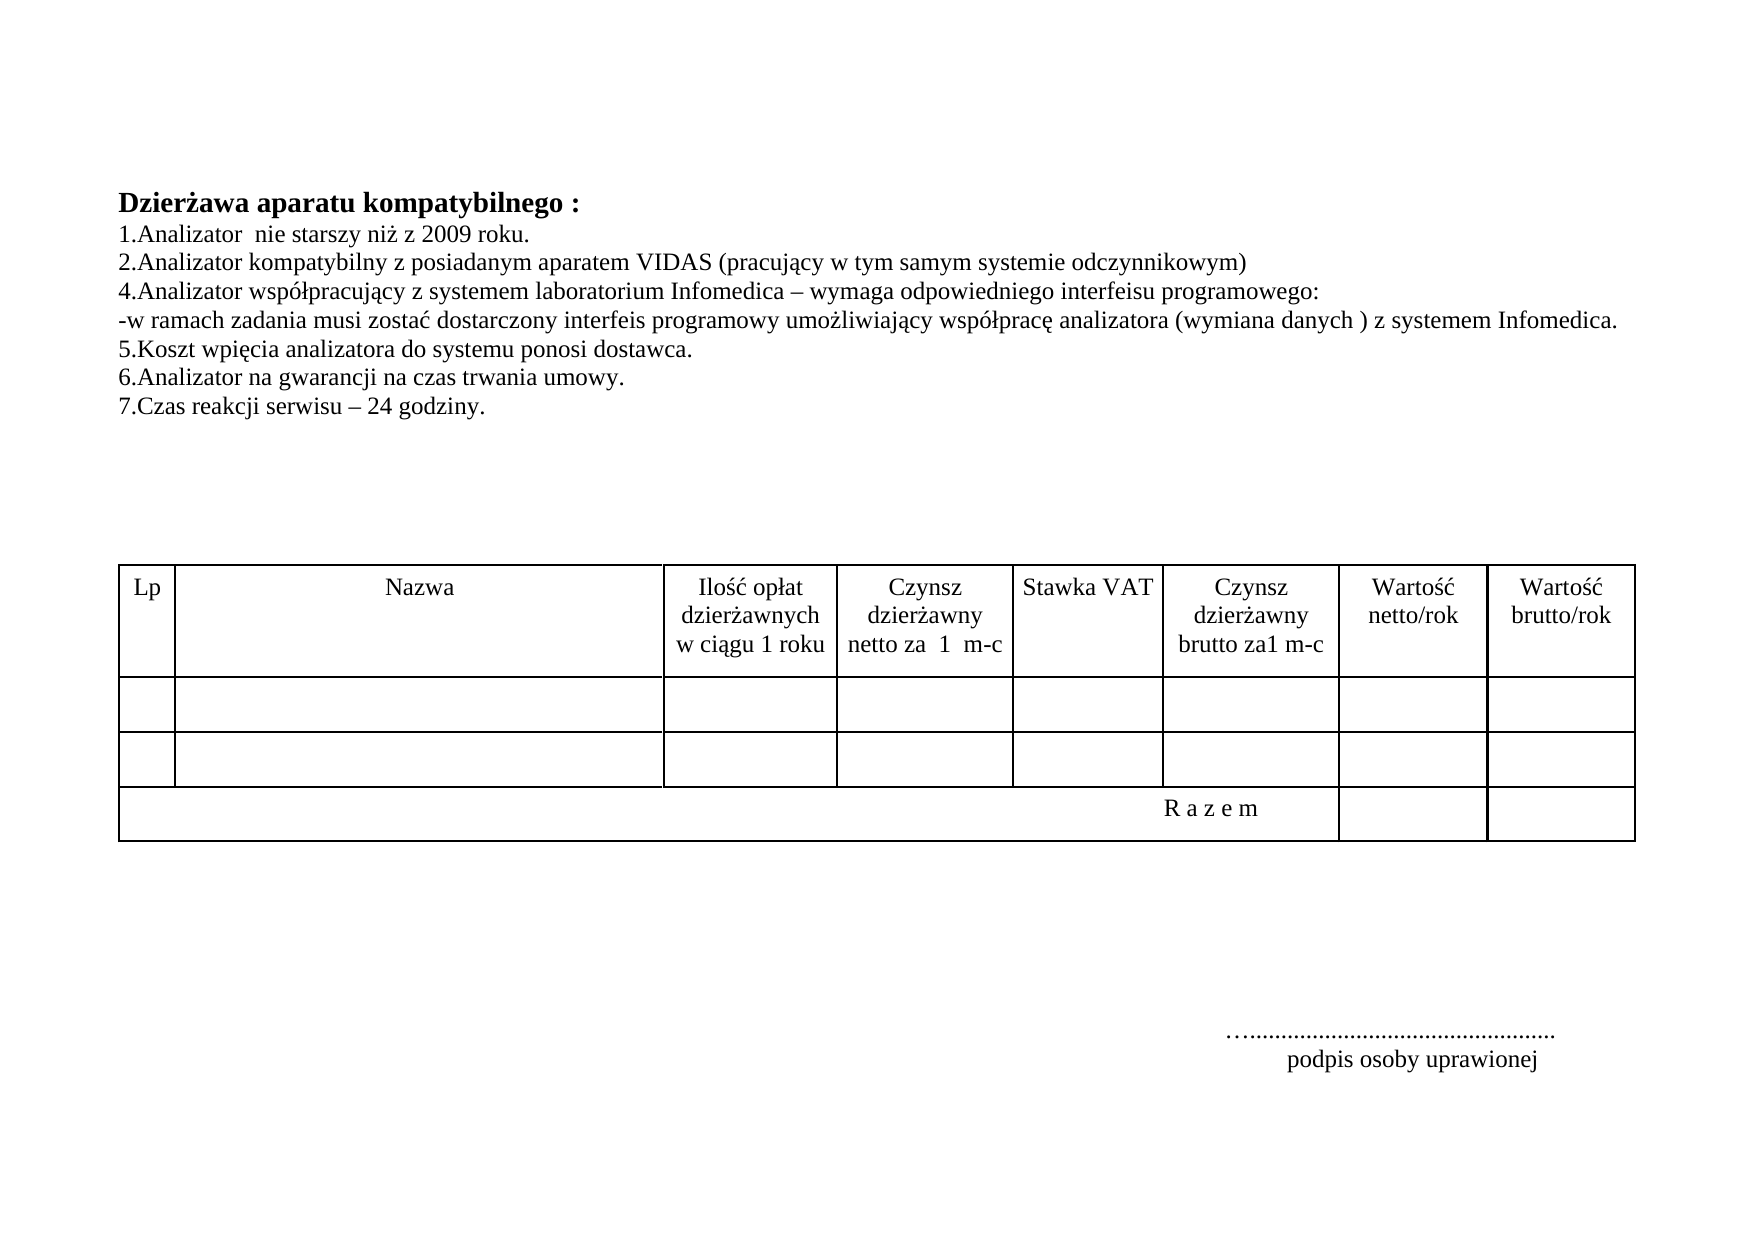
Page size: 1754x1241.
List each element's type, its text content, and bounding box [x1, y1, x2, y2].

table_cell [1164, 678, 1338, 731]
text podpis osoby uprawionej [118, 1044, 1636, 1072]
table_cell [1340, 678, 1486, 731]
table_cell [1014, 678, 1162, 731]
text -w ramach zadania musi zostać dostarczony interfeis programowy umożliwiający współpracę analizatora (wymiana danych ) z systemem Infomedica. [118, 305, 1636, 334]
table_cell [120, 678, 174, 731]
text 6.Analizator na gwarancji na czas trwania umowy. [118, 362, 1636, 391]
table_cell [1489, 788, 1634, 840]
text 4.Analizator współpracujący z systemem laboratorium Infomedica – wymaga odpowiedniego interfeisu programowego: [118, 276, 1636, 305]
table_header Stawka VAT [1014, 566, 1162, 676]
text 1.Analizator nie starszy niż z 2009 roku. [118, 219, 1636, 247]
text Dzierżawa aparatu kompatybilnego : [118, 185, 1636, 219]
table_cell [176, 733, 662, 786]
table_cell [838, 733, 1012, 786]
table_cell [176, 678, 662, 731]
table_cell [1340, 733, 1486, 786]
text 5.Koszt wpięcia analizatora do systemu ponosi dostawca. [118, 334, 1636, 362]
table_cell [1164, 733, 1338, 786]
table_header Czynsz dzierżawny brutto za1 m-c [1164, 566, 1338, 676]
text 2.Analizator kompatybilny z posiadanym aparatem VIDAS (pracujący w tym samym systemie odczynnikowym) [118, 247, 1636, 276]
table_header Ilość opłat dzierżawnych w ciągu 1 roku [665, 566, 836, 676]
table_header Wartość netto/rok [1340, 566, 1486, 676]
table_cell [1014, 733, 1162, 786]
table_cell [1489, 733, 1634, 786]
text …................................................. [118, 1015, 1636, 1044]
table_cell [1489, 678, 1634, 731]
table_header Nazwa [176, 566, 662, 676]
table_header Lp [120, 566, 174, 676]
table_cell [665, 678, 836, 731]
table_header Wartość brutto/rok [1489, 566, 1634, 676]
text 7.Czas reakcji serwisu – 24 godziny. [118, 391, 1636, 420]
table_cell [120, 733, 174, 786]
table_cell [1340, 788, 1486, 840]
table_header Czynsz dzierżawny netto za 1 m-c [838, 566, 1012, 676]
table_cell [665, 733, 836, 786]
table_cell R a z e m [120, 788, 1338, 840]
table_cell [838, 678, 1012, 731]
